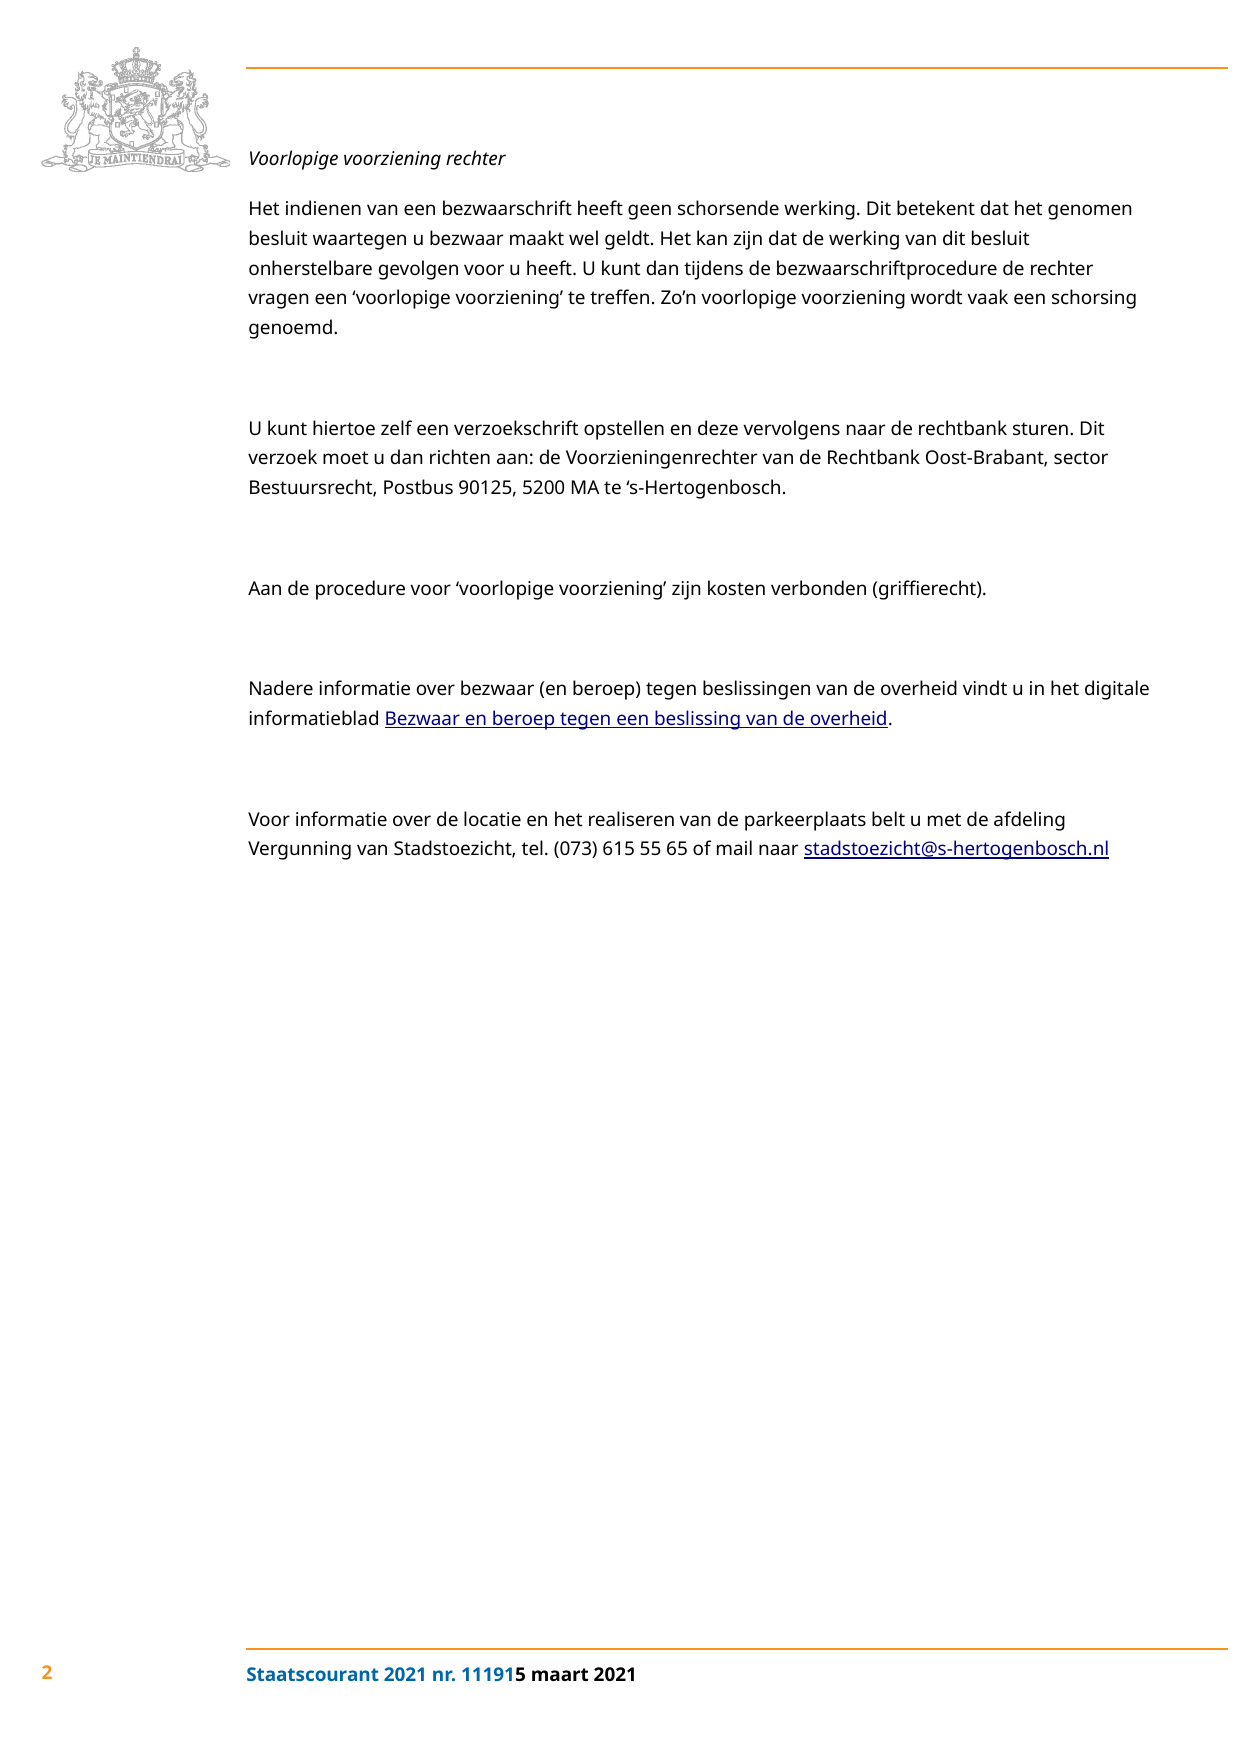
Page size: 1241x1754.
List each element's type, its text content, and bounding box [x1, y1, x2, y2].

text Nadere informatie over bezwaar (en beroep) tegen beslissingen van de overheid vindt u in het digitale informatieblad Bezwaar en beroep tegen een beslissing van de overheid. [248, 676, 1152, 731]
text Voorlopige voorziening rechter [248, 145, 1152, 171]
picture [41, 47, 231, 172]
text U kunt hiertoe zelf een verzoekschrift opstellen en deze vervolgens naar de rechtbank sturen. Dit verzoek moet u dan richten aan: de Voorzieningenrechter van de Rechtbank Oost-Brabant, sector Bestuursrecht, Postbus 90125, 5200 MA te ‘s-Hertogenbosch. [248, 415, 1152, 500]
text Het indienen van een bezwaarschrift heeft geen schorsende werking. Dit betekent dat het genomen besluit waartegen u bezwaar maakt wel geldt. Het kan zijn dat de werking van dit besluit onherstelbare gevolgen voor u heeft. U kunt dan tijdens de bezwaarschriftprocedure de rechter vragen een ‘voorlopige voorziening’ te treffen. Zo’n voorlopige voorziening wordt vaak een schorsing genoemd. [248, 196, 1152, 340]
text Voor informatie over de locatie en het realiseren van de parkeerplaats belt u met de afdeling Vergunning van Stadstoezicht, tel. (073) 615 55 65 of mail naar stadstoezicht@s-hertogenbosch.nl [248, 806, 1152, 861]
text Aan de procedure voor ‘voorlopige voorziening’ zijn kosten verbonden (griffierecht). [248, 575, 1152, 601]
